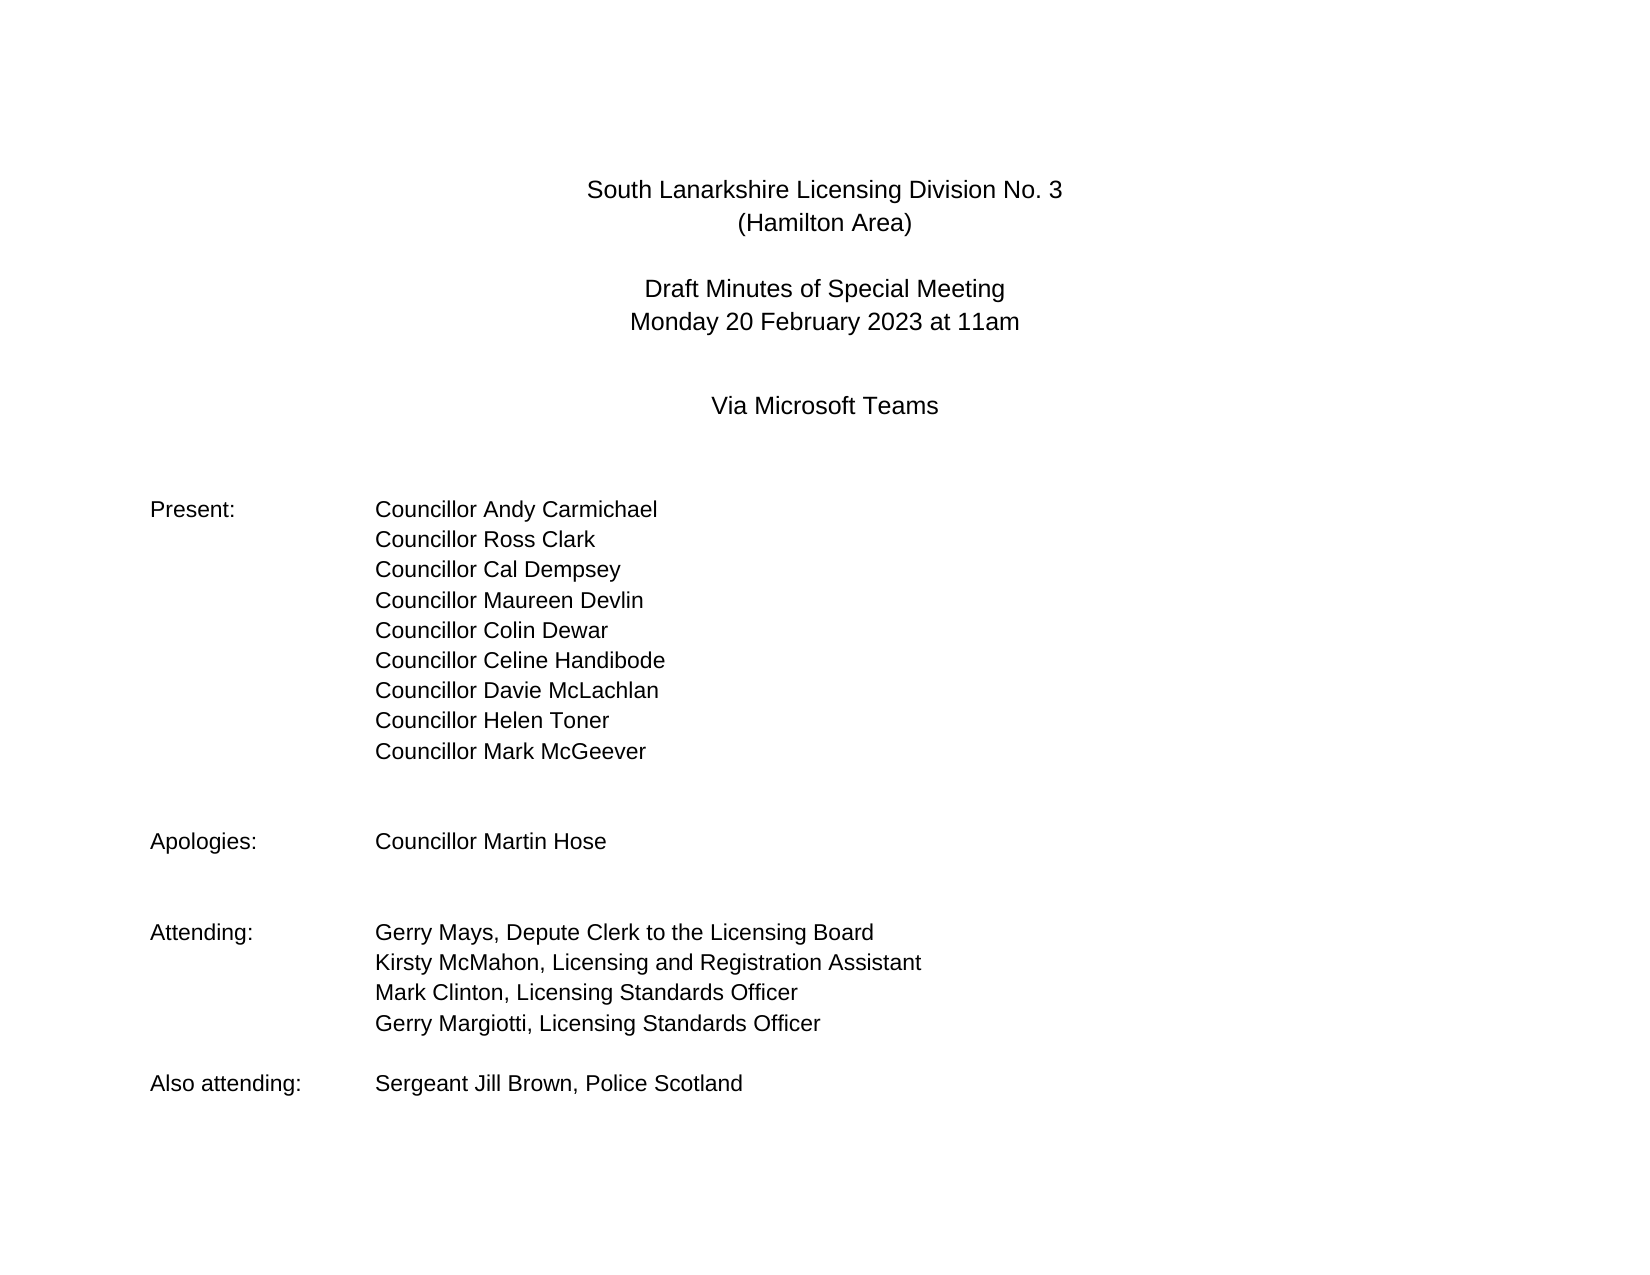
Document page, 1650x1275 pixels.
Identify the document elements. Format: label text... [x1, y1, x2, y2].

text Councillor Colin Dewar [300, 617, 1500, 643]
text Mark Clinton, Licensing Standards Officer [150, 979, 1500, 1006]
text Kirsty McMahon, Licensing and Registration Assistant [150, 949, 1500, 976]
text Also attending: Sergeant Jill Brown, Police Scotland [150, 1070, 1500, 1096]
text Councillor Mark McGeever [300, 738, 1500, 764]
text Present: Councillor Andy Carmichael [150, 496, 1500, 522]
text Attending: Gerry Mays, Depute Clerk to the Licensing Board [150, 919, 1500, 945]
text Councillor Helen Toner [300, 707, 1500, 734]
subtitle South Lanarkshire Licensing Division No. 3 (Hamilton Area) Draft Minutes of Special Meeting Monday 20 February 2023 at 11am [150, 175, 1500, 336]
text Councillor Maureen Devlin [300, 587, 1500, 613]
text Councillor Celine Handibode [300, 647, 1500, 673]
text Via Microsoft Teams [150, 391, 1500, 420]
text Councillor Ross Clark [375, 526, 1500, 553]
text Councillor Davie McLachlan [300, 677, 1500, 704]
text Apologies: Councillor Martin Hose [150, 828, 1500, 855]
text Councillor Cal Dempsey [375, 556, 1500, 583]
text Gerry Margiotti, Licensing Standards Officer [150, 1009, 1500, 1036]
